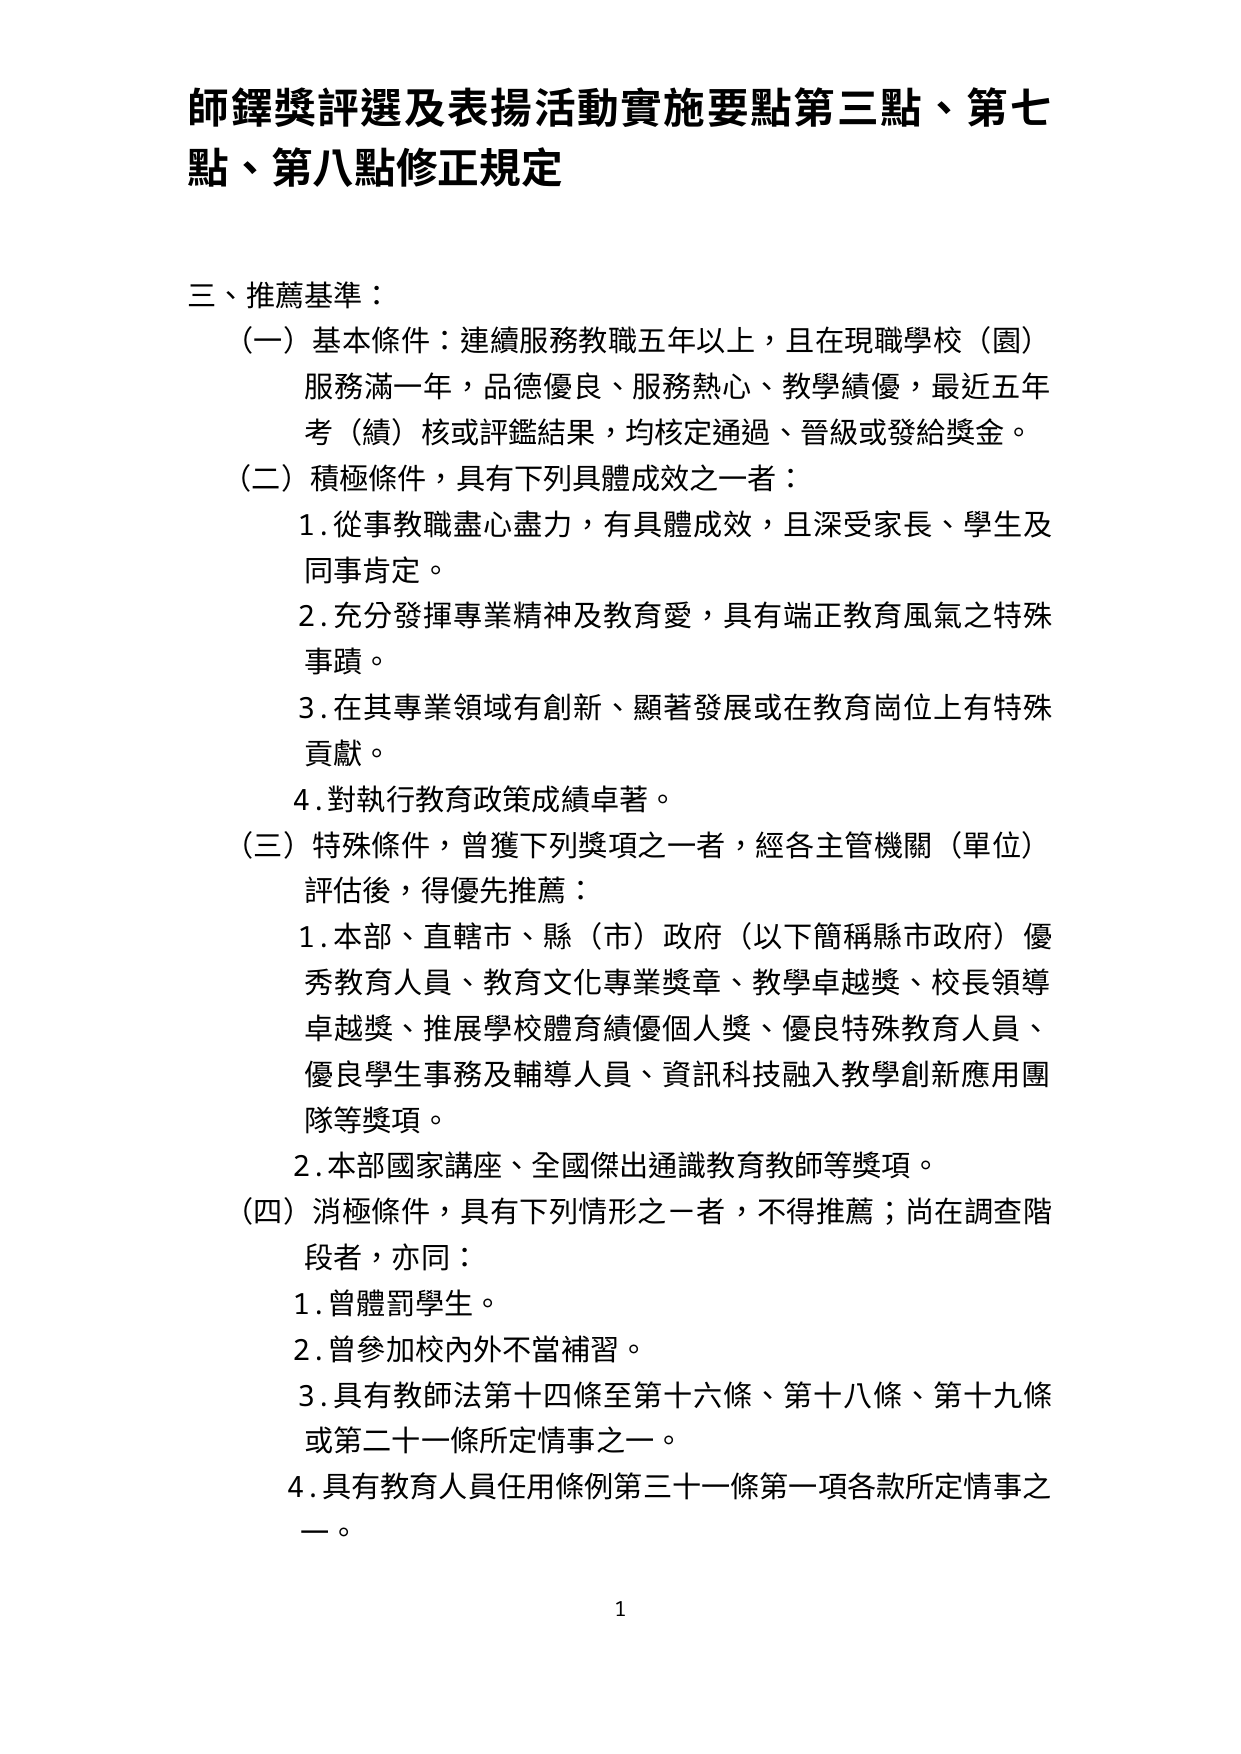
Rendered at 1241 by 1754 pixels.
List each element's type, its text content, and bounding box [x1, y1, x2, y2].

text 3.在其專業領域有創新、顯著發展或在教育崗位上有特殊貢獻。 [187, 682, 1053, 773]
text （三）特殊條件，曾獲下列獎項之一者，經各主管機關（單位）評估後，得優先推薦： [187, 819, 1053, 911]
text 4.對執行教育政策成績卓著。 [187, 773, 1053, 819]
text 1.從事教職盡心盡力，有具體成效，且深受家長、學生及同事肯定。 [187, 498, 1053, 590]
text （一）基本條件：連續服務教職五年以上，且在現職學校（園）服務滿一年，品德優良、服務熱心、教學績優，最近五年考（績）核或評鑑結果，均核定通過、晉級或發給獎金。 [187, 315, 1053, 453]
text 1.本部、直轄市、縣（市）政府（以下簡稱縣市政府）優秀教育人員、教育文化專業獎章、教學卓越獎、校長領導卓越獎、推展學校體育績優個人獎、優良特殊教育人員、優良學生事務及輔導人員、資訊科技融入教學創新應用團隊等獎項。 [187, 911, 1053, 1140]
text 師鐸獎評選及表揚活動實施要點第三點、第七點、第八點修正規定 [187, 75, 1053, 196]
text 2.本部國家講座、全國傑出通識教育教師等獎項。 [187, 1140, 1053, 1186]
text （四）消極條件，具有下列情形之ㄧ者，不得推薦；尚在調查階段者，亦同： [187, 1186, 1053, 1278]
text 2.充分發揮專業精神及教育愛，具有端正教育風氣之特殊事蹟。 [187, 590, 1053, 682]
text 三、推薦基準： [187, 269, 1053, 315]
text 2.曾參加校內外不當補習。 [187, 1323, 1053, 1369]
text （二）積極條件，具有下列具體成效之一者： [187, 453, 1053, 498]
text 3.具有教師法第十四條至第十六條、第十八條、第十九條或第二十一條所定情事之一。 [187, 1369, 1053, 1461]
text 1.曾體罰學生。 [187, 1278, 1053, 1323]
text 4.具有教育人員任用條例第三十一條第一項各款所定情事之一。 [182, 1461, 1053, 1553]
